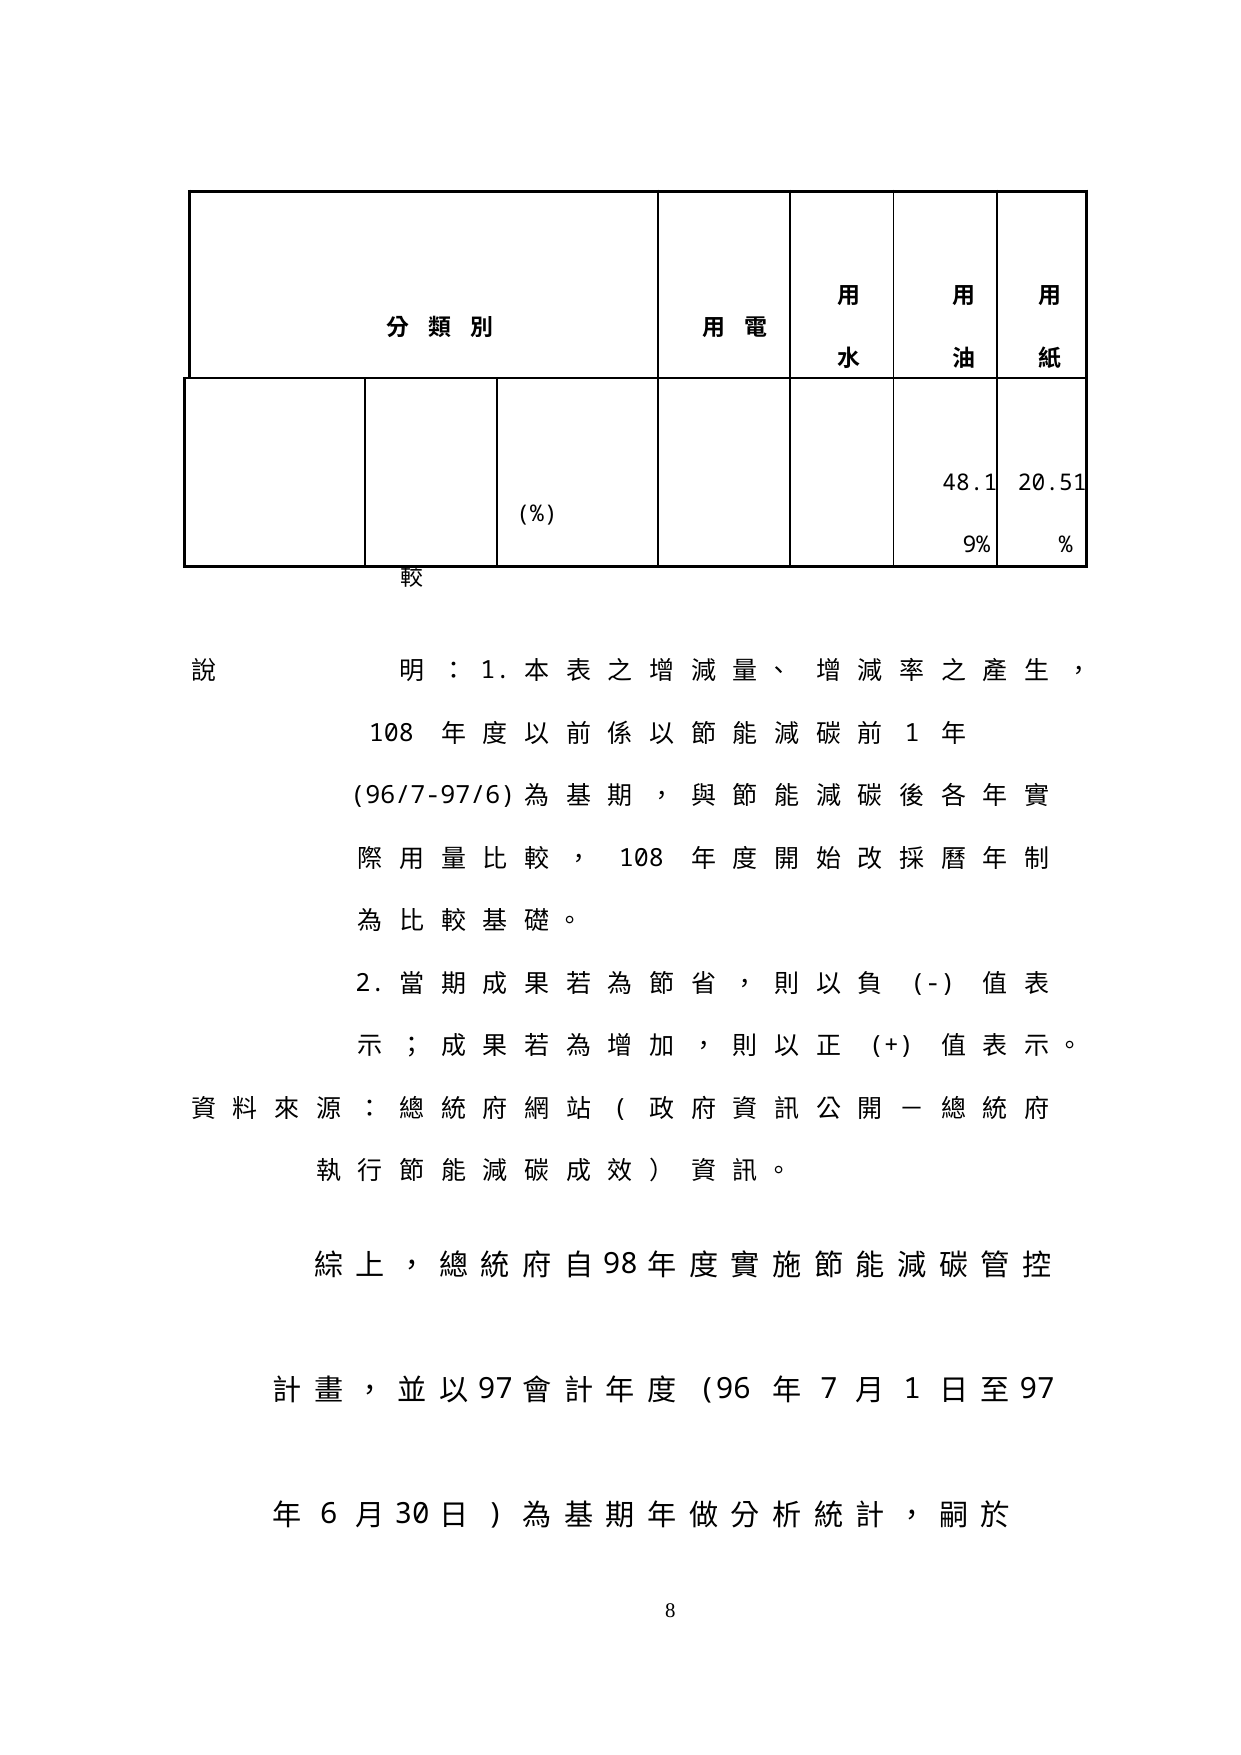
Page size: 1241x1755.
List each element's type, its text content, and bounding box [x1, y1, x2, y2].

text 資料來源：總統府網站(政府資訊公開－總統府執行節能減碳成效）資訊。 [183, 1064, 1058, 1189]
text 說 明：1.本表之增減量、增減率之產生，108年度以前係以節能減碳前1年(96/7-97/6)為基期，與節能減碳後各年實際用量比較，108年度開始改採曆年制為比較基礎。 [183, 627, 1058, 939]
table_cell 與節能減碳前1年同期用量比較 [366, 379, 496, 564]
table_cell -20.51% [998, 379, 1085, 564]
table_cell (%) [498, 379, 657, 564]
table_header 用水 [791, 193, 893, 377]
text 2.當期成果若為節省，則以負(-)值表示；成果若為增加，則以正(+)值表示。 [308, 939, 1058, 1064]
table_header 用電 [659, 193, 789, 377]
table_header 用油 [894, 193, 996, 377]
table_cell [659, 379, 789, 564]
table_header 分類別 [191, 193, 657, 377]
table_cell [186, 379, 364, 564]
table_cell [791, 379, 893, 564]
table_cell -48.19% [894, 379, 996, 564]
table_header 用紙 [998, 193, 1085, 377]
text 綜上，總統府自98年度實施節能減碳管控計畫，並以97會計年度(96年7月1日至97年6月30日)為基期年做分析統計，嗣於 [242, 1189, 1058, 1564]
